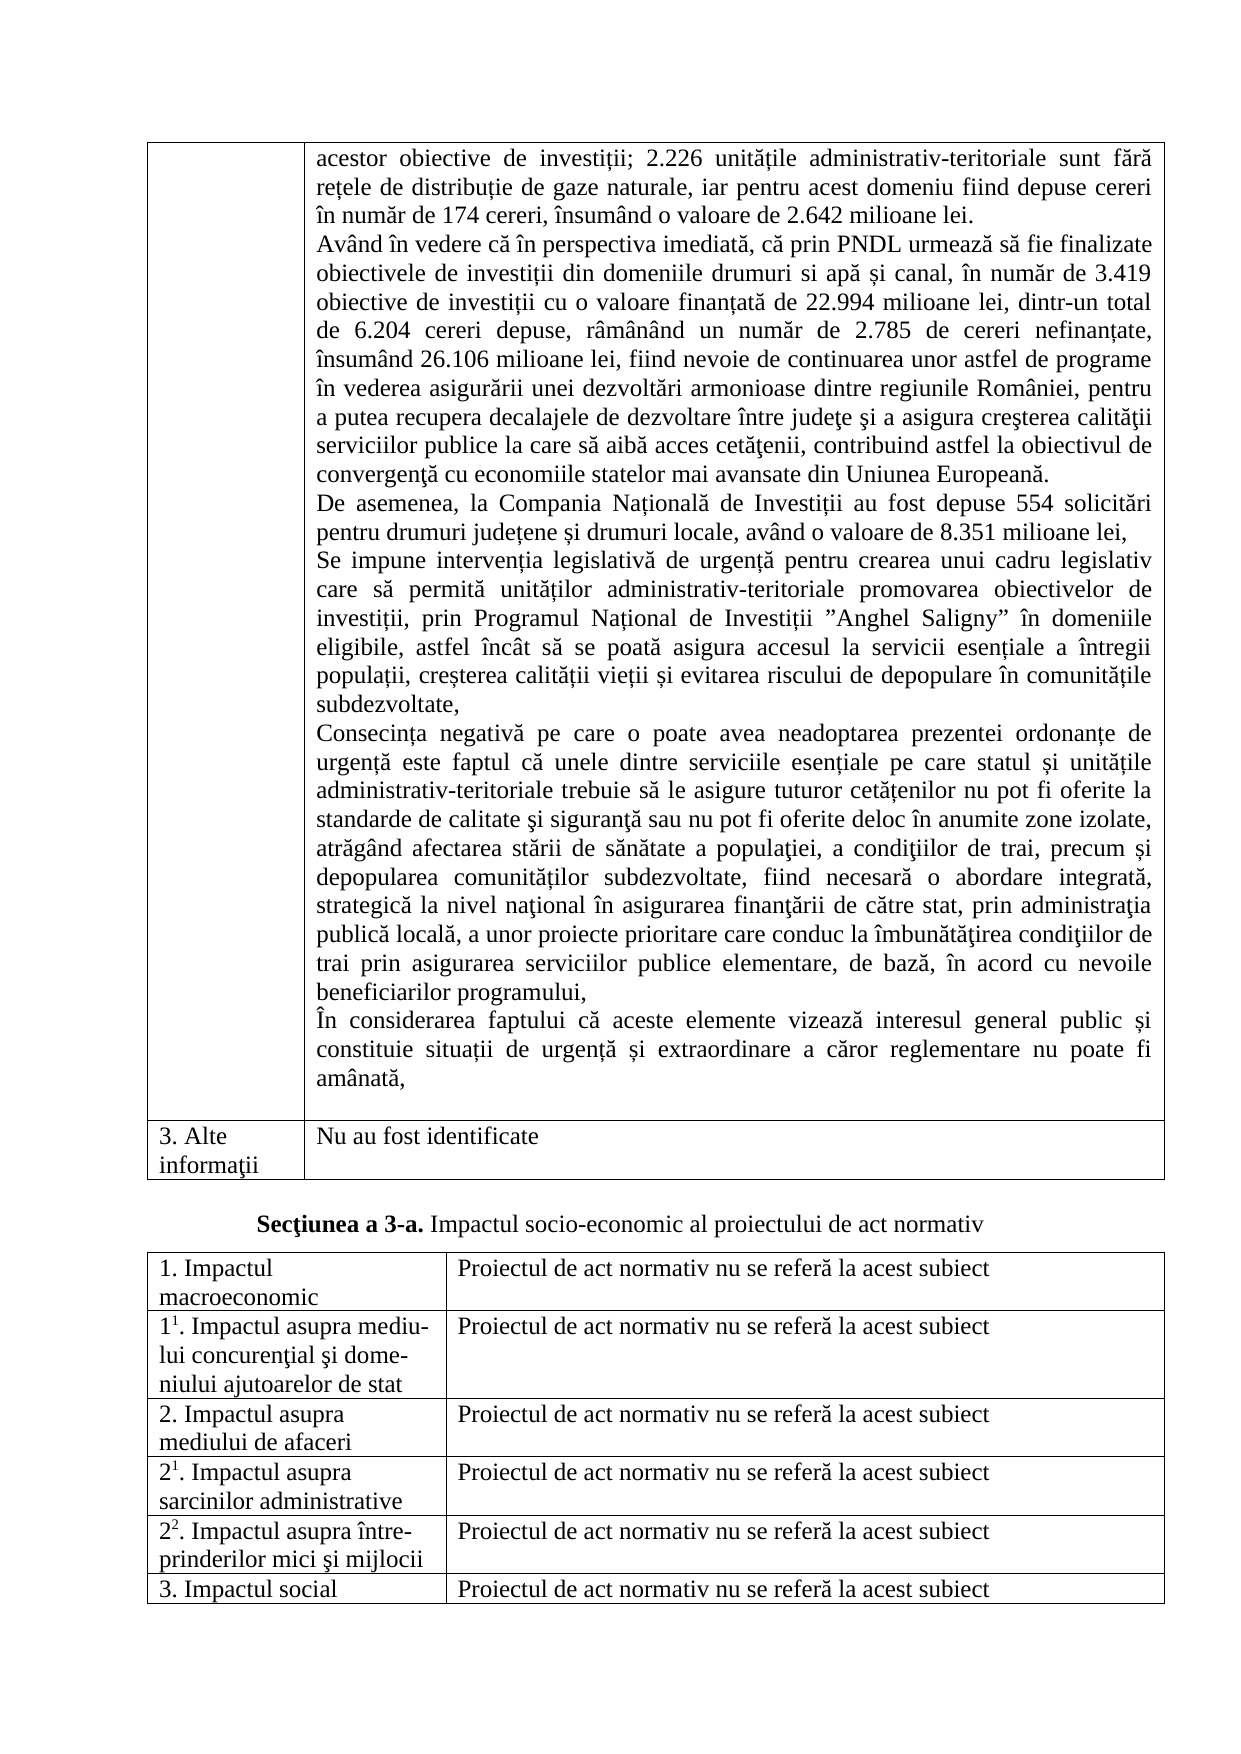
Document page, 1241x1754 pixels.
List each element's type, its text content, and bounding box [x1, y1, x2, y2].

table_cell Proiectul de act normativ nu se referă la acest subiect [447, 1457, 1164, 1515]
table_header 1. Impactul macroeconomic [148, 1253, 446, 1310]
table_cell 21. Impactul asupra sarcinilor administrative [148, 1457, 446, 1515]
table_cell 2. Impactul asupra mediului de afaceri [148, 1399, 446, 1456]
table_cell 11. Impactul asupra me­diu­lui concurenţial şi do­me­niului ajutoarelor de stat [148, 1311, 446, 1398]
table_cell Proiectul de act normativ nu se referă la acest subiect [447, 1399, 1164, 1456]
table_cell [148, 143, 304, 1120]
table_cell Proiectul de act normativ nu se referă la acest subiect [447, 1516, 1164, 1573]
table_cell 3. Impactul social [148, 1574, 446, 1603]
table_cell Proiectul de act normativ nu se referă la acest subiect [447, 1574, 1164, 1603]
text Secţiunea a 3-a. Impactul socio-economic al proiectului de act normativ [159, 1209, 1081, 1237]
table_cell 3. Alte informaţii [148, 1121, 304, 1179]
table_cell acestor obiective de investiții; 2.226 unitățile administrativ-teritoriale sunt fără rețele de distribuție de gaze naturale, iar pentru acest domeniu fiind depuse cereri în număr de 174 cereri, însumând o valoare de 2.642 milioane lei. Având în vedere că în perspectiva imediată, că prin PNDL urmează să fie finalizate obiectivele de investiții din domeniile drumuri si apă și canal, în număr de 3.419 obiective de investiții cu o valoare finanțată de 22.994 milioane lei, dintr-un total de 6.204 cereri depuse, râmânând un număr de 2.785 de cereri nefinanțate, însumând 26.106 milioane lei, fiind nevoie de continuarea unor astfel de programe în vederea asigurării unei dezvoltări armonioase dintre regiunile României, pentru a putea recupera decalajele de dezvoltare între judeţe şi a asigura creşterea calităţii serviciilor publice la care să aibă acces cetăţenii, contribuind astfel la obiectivul de convergenţă cu economiile statelor mai avansate din Uniunea Europeană. De asemenea, la Compania Națională de Investiții au fost depuse 554 solicitări pentru drumuri județene și drumuri locale, având o valoare de 8.351 milioane lei, Se impune intervenția legislativă de urgență pentru crearea unui cadru legislativ care să permită unităților administrativ-teritoriale promovarea obiectivelor de investiții, prin Programul Național de Investiții ”Anghel Saligny” în domeniile eligibile, astfel încât să se poată asigura accesul la servicii esențiale a întregii populații, creșterea calității vieții și evitarea riscului de depopulare în comunitățile subdezvoltate, Consecința negativă pe care o poate avea neadoptarea prezentei ordonanțe de urgență este faptul că unele dintre serviciile esențiale pe care statul și unitățile administrativ-teritoriale trebuie să le asigure tuturor cetățenilor nu pot fi oferite la standarde de calitate şi siguranţă sau nu pot fi oferite deloc în anumite zone izolate, atrăgând afectarea stării de sănătate a populaţiei, a condiţiilor de trai, precum și depopularea comunităților subdezvoltate, fiind necesară o abordare integrată, strategică la nivel naţional în asigurarea finanţării de către stat, prin administraţia publică locală, a unor proiecte prioritare care conduc la îmbunătăţirea condiţiilor de trai prin asigurarea serviciilor publice elementare, de bază, în acord cu nevoile beneficiarilor programului, În considerarea faptului că aceste elemente vizează interesul general public și constituie situații de urgență și extraordinare a căror reglementare nu poate fi amânată, [305, 143, 1164, 1120]
table_cell 22. Impactul asupra între­prinderilor mici şi mijlocii [148, 1516, 446, 1573]
table_header Proiectul de act normativ nu se referă la acest subiect [447, 1253, 1164, 1310]
table_cell Nu au fost identificate [305, 1121, 1164, 1179]
table_cell Proiectul de act normativ nu se referă la acest subiect [447, 1311, 1164, 1398]
